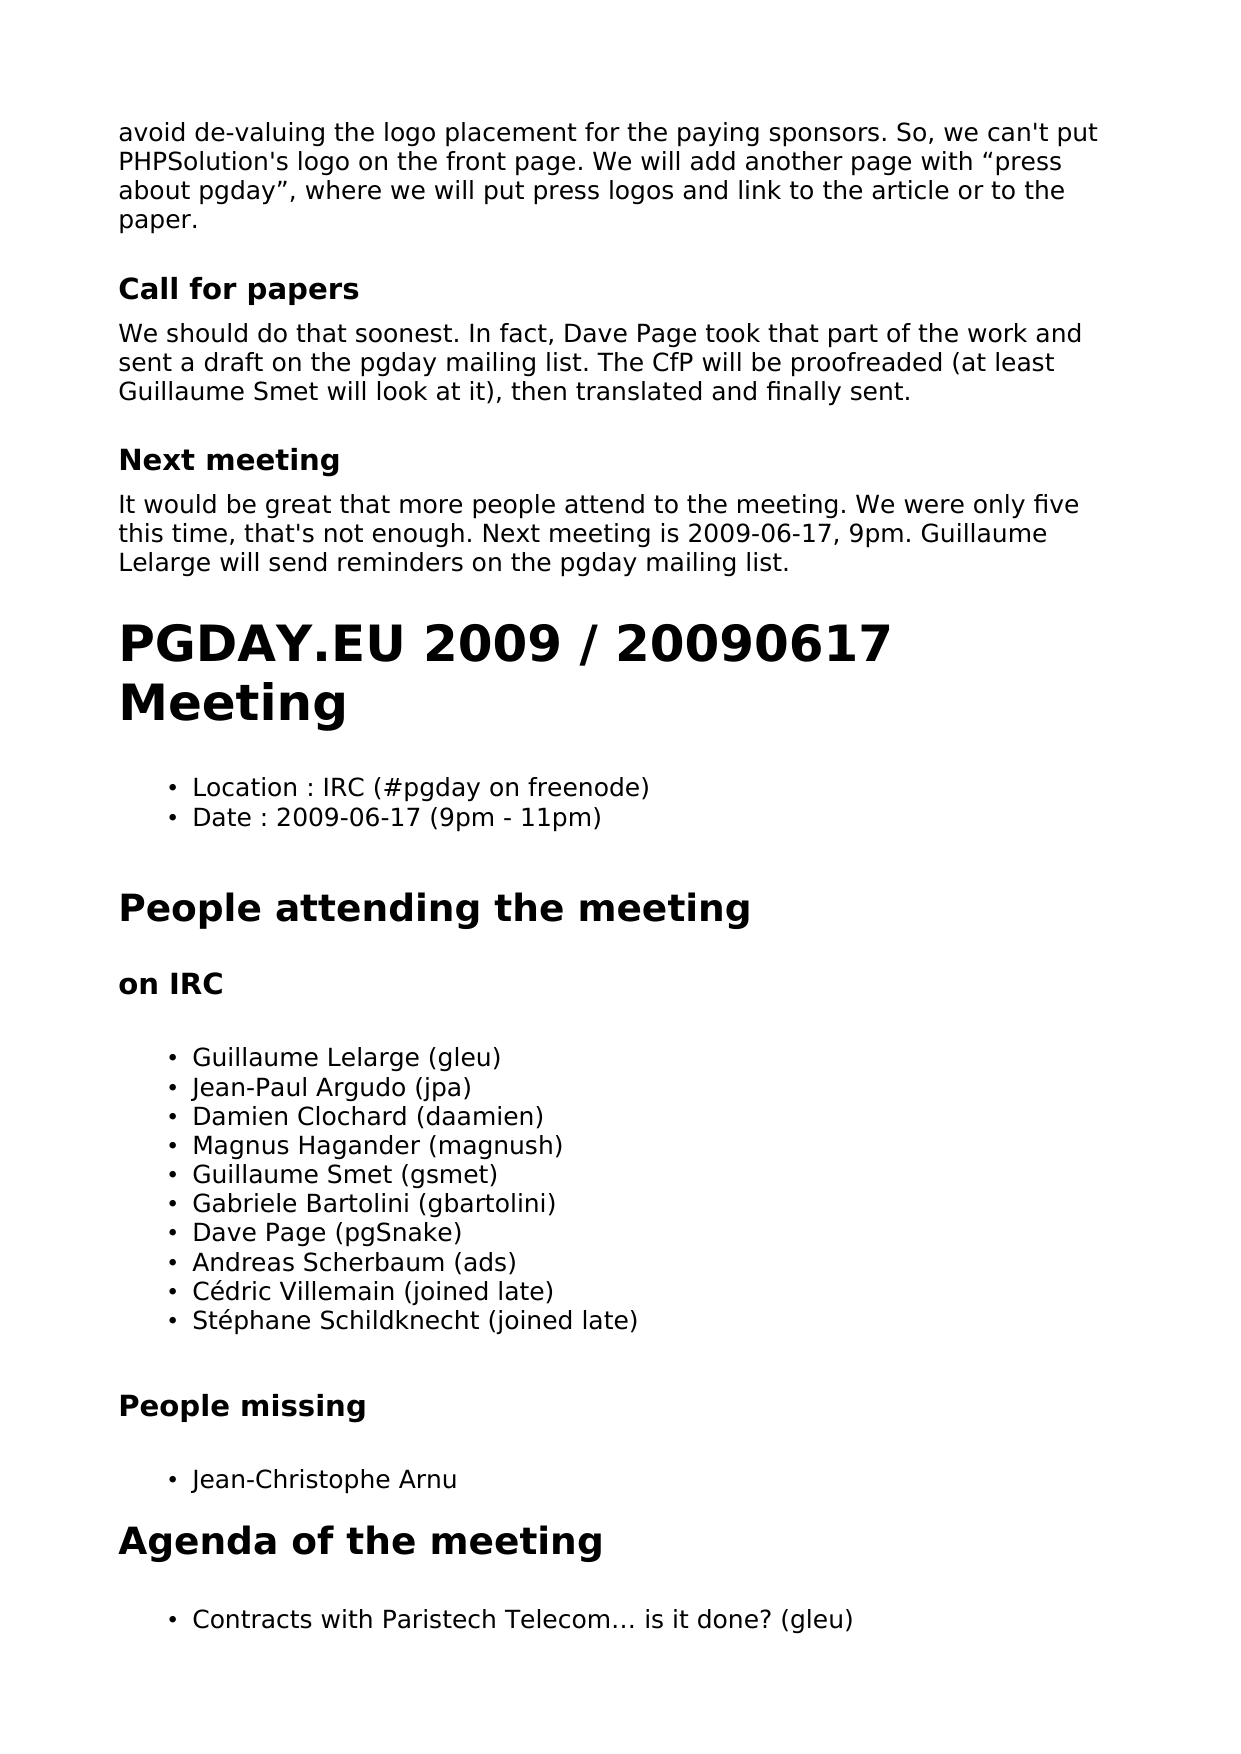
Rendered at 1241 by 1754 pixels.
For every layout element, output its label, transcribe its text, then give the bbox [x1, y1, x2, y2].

subtitle People missing [118, 1390, 1122, 1424]
text It would be great that more people attend to the meeting. We were only five this time, that's not enough. Next meeting is 2009-06-17, 9pm. Guillaume Lelarge will send reminders on the pgday mailing list. [118, 490, 1122, 578]
subtitle People attending the meeting [118, 886, 1122, 930]
list Location : IRC (#pgday on freenode) [177, 774, 1122, 803]
subtitle Call for papers [118, 272, 1122, 306]
list Guillaume Smet (gsmet) [177, 1160, 1122, 1189]
list Magnus Hagander (magnush) [177, 1131, 1122, 1160]
text We should do that soonest. In fact, Dave Page took that part of the work and sent a draft on the pgday mailing list. The CfP will be proofreaded (at least Guillaume Smet will look at it), then translated and finally sent. [118, 319, 1122, 406]
list Stéphane Schildknecht (joined late) [177, 1306, 1122, 1335]
list Dave Page (pgSnake) [177, 1218, 1122, 1248]
text avoid de-valuing the logo placement for the paying sponsors. So, we can't put PHPSolution's logo on the front page. We will add another page with “press about pgday”, where we will put press logos and link to the article or to the paper. [118, 118, 1122, 235]
list Guillaume Lelarge (gleu) [177, 1043, 1122, 1073]
list Gabriele Bartolini (gbartolini) [177, 1189, 1122, 1218]
list Andreas Scherbaum (ads) [177, 1248, 1122, 1277]
subtitle on IRC [118, 968, 1122, 1002]
subtitle Next meeting [118, 444, 1122, 478]
list Contracts with Paristech Telecom… is it done? (gleu) [177, 1605, 1122, 1634]
subtitle PGDAY.EU 2009 / 20090617 Meeting [118, 615, 1122, 732]
list Date : 2009-06-17 (9pm - 11pm) [177, 803, 1122, 832]
list Jean-Paul Argudo (jpa) [177, 1073, 1122, 1102]
list Cédric Villemain (joined late) [177, 1277, 1122, 1306]
list Jean-Christophe Arnu [177, 1466, 1122, 1495]
list Damien Clochard (daamien) [177, 1102, 1122, 1131]
subtitle Agenda of the meeting [118, 1520, 1122, 1563]
